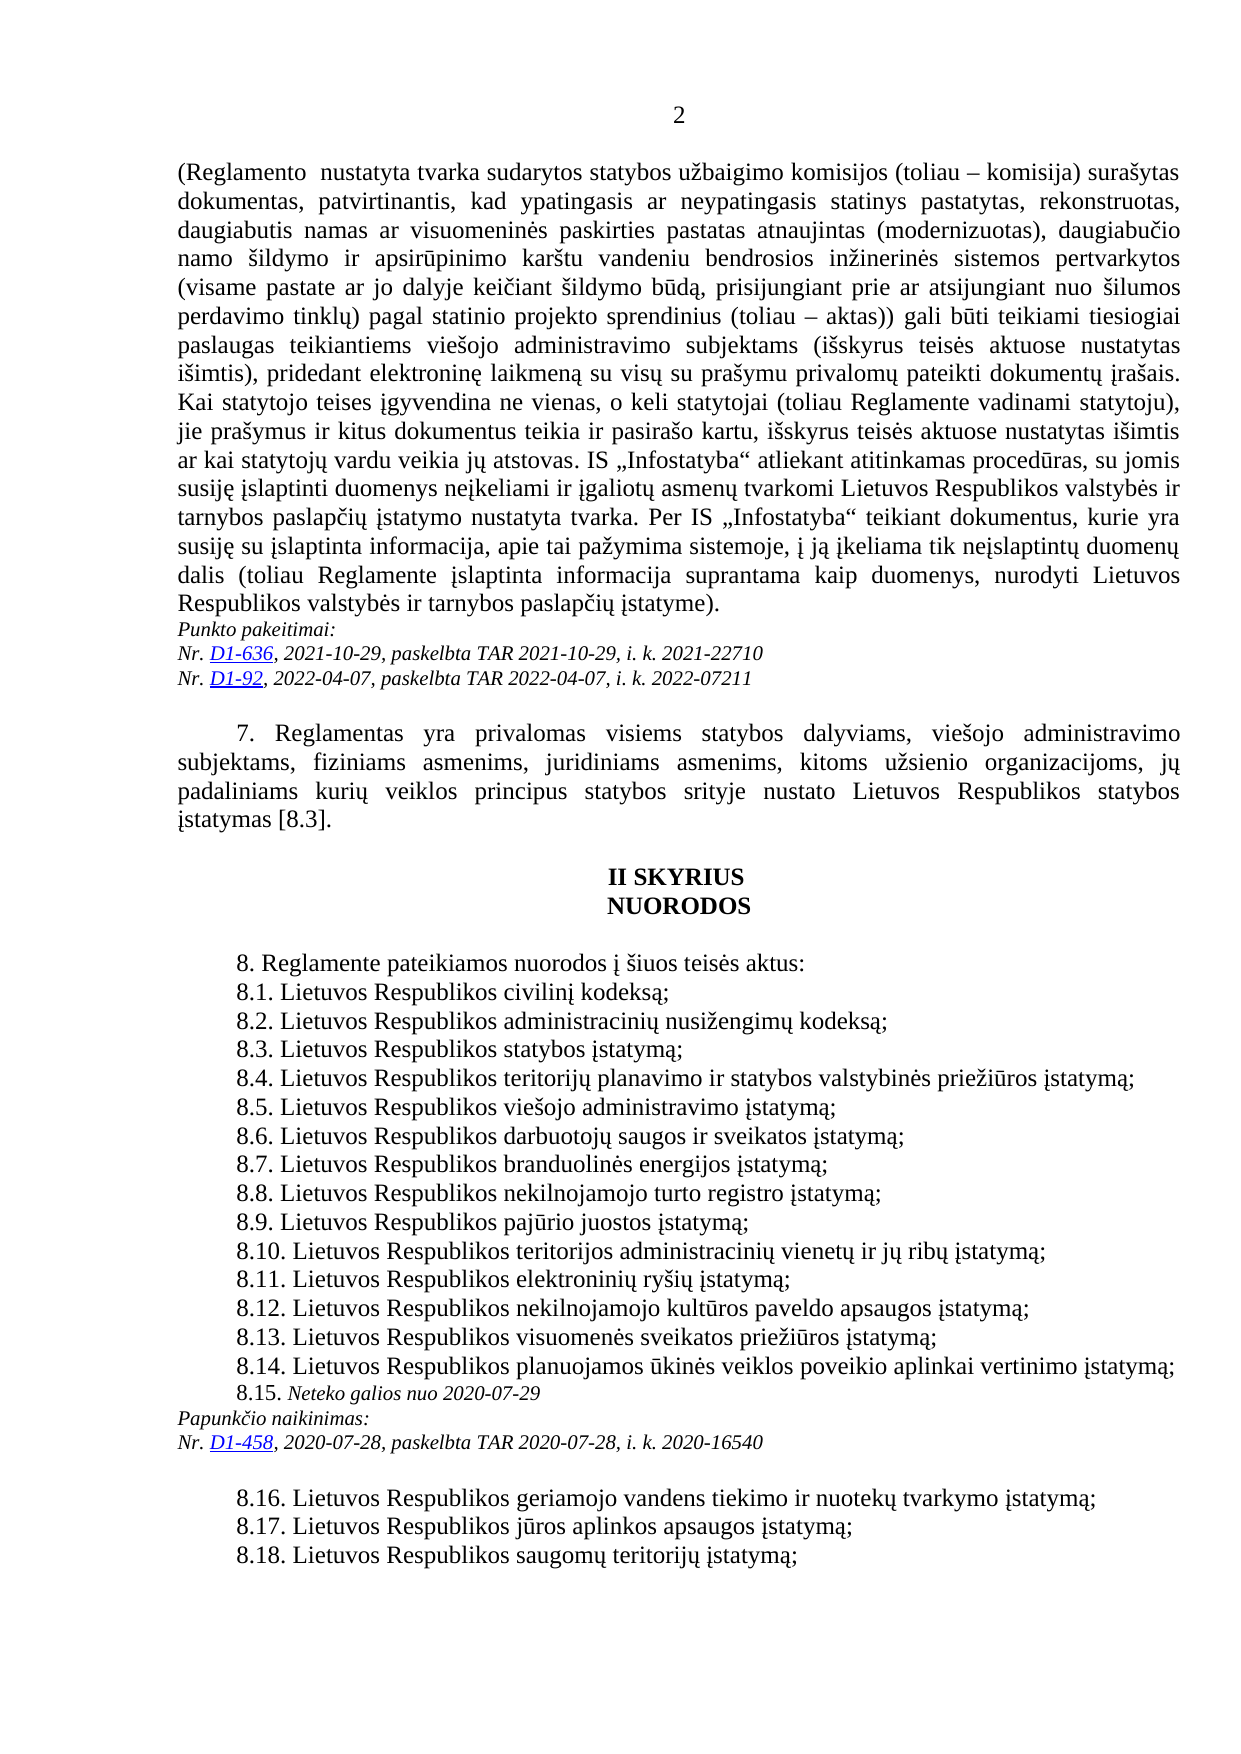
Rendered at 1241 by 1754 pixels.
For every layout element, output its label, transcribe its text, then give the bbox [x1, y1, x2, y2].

text Nr. D1-636, 2021-10-29, paskelbta TAR 2021-10-29, i. k. 2021-22710 [177, 641, 1181, 665]
text 8.16. Lietuvos Respublikos geriamojo vandens tiekimo ir nuotekų tvarkymo įstatymą; [177, 1483, 1181, 1511]
text 8.8. Lietuvos Respublikos nekilnojamojo turto registro įstatymą; [177, 1178, 1181, 1207]
text 8.11. Lietuvos Respublikos elektroninių ryšių įstatymą; [177, 1264, 1181, 1293]
text 8.10. Lietuvos Respublikos teritorijos administracinių vienetų ir jų ribų įstatymą; [177, 1236, 1181, 1264]
text 8. Reglamente pateikiamos nuorodos į šiuos teisės aktus: [177, 948, 1181, 977]
text (Reglamento nustatyta tvarka sudarytos statybos užbaigimo komisijos (toliau – komisija) surašytas dokumentas, patvirtinantis, kad ypatingasis ar neypatingasis statinys pastatytas, rekonstruotas, daugiabutis namas ar visuomeninės paskirties pastatas atnaujintas (modernizuotas), daugiabučio namo šildymo ir apsirūpinimo karštu vandeniu bendrosios inžinerinės sistemos pertvarkytos (visame pastate ar jo dalyje keičiant šildymo būdą, prisijungiant prie ar atsijungiant nuo šilumos perdavimo tinklų) pagal statinio projekto sprendinius (toliau – aktas)) gali būti teikiami tiesiogiai paslaugas teikiantiems viešojo administravimo subjektams (išskyrus teisės aktuose nustatytas išimtis), pridedant elektroninę laikmeną su visų su prašymu privalomų pateikti dokumentų įrašais. Kai statytojo teises įgyvendina ne vienas, o keli statytojai (toliau Reglamente vadinami statytoju), jie prašymus ir kitus dokumentus teikia ir pasirašo kartu, išskyrus teisės aktuose nustatytas išimtis ar kai statytojų vardu veikia jų atstovas. IS „Infostatyba“ atliekant atitinkamas procedūras, su jomis susiję įslaptinti duomenys neįkeliami ir įgaliotų asmenų tvarkomi Lietuvos Respublikos valstybės ir tarnybos paslapčių įstatymo nustatyta tvarka. Per IS „Infostatyba“ teikiant dokumentus, kurie yra susiję su įslaptinta informacija, apie tai pažymima sistemoje, į ją įkeliama tik neįslaptintų duomenų dalis (toliau Reglamente įslaptinta informacija suprantama kaip duomenys, nurodyti Lietuvos Respublikos valstybės ir tarnybos paslapčių įstatyme). [177, 157, 1181, 617]
text Nr. D1-92, 2022-04-07, paskelbta TAR 2022-04-07, i. k. 2022-07211 [177, 665, 1181, 689]
text 8.18. Lietuvos Respublikos saugomų teritorijų įstatymą; [177, 1540, 1181, 1569]
text 8.2. Lietuvos Respublikos administracinių nusižengimų kodeksą; [177, 1006, 1181, 1034]
text 8.9. Lietuvos Respublikos pajūrio juostos įstatymą; [177, 1207, 1181, 1236]
text 8.1. Lietuvos Respublikos civilinį kodeksą; [177, 977, 1181, 1006]
text 8.14. Lietuvos Respublikos planuojamos ūkinės veiklos poveikio aplinkai vertinimo įstatymą; [177, 1351, 1181, 1379]
text Punkto pakeitimai: [177, 617, 1181, 641]
text NUORODOS [177, 891, 1181, 919]
text 8.13. Lietuvos Respublikos visuomenės sveikatos priežiūros įstatymą; [177, 1322, 1181, 1351]
text 8.5. Lietuvos Respublikos viešojo administravimo įstatymą; [177, 1092, 1181, 1121]
text Nr. D1-458, 2020-07-28, paskelbta TAR 2020-07-28, i. k. 2020-16540 [177, 1430, 1181, 1454]
text 8.12. Lietuvos Respublikos nekilnojamojo kultūros paveldo apsaugos įstatymą; [177, 1293, 1181, 1322]
text 8.15. Neteko galios nuo 2020-07-29 [177, 1379, 1181, 1406]
text 8.7. Lietuvos Respublikos branduolinės energijos įstatymą; [177, 1149, 1181, 1178]
text Papunkčio naikinimas: [177, 1406, 1181, 1430]
text 8.17. Lietuvos Respublikos jūros aplinkos apsaugos įstatymą; [177, 1511, 1181, 1540]
text 8.4. Lietuvos Respublikos teritorijų planavimo ir statybos valstybinės priežiūros įstatymą; [177, 1063, 1181, 1092]
text 8.6. Lietuvos Respublikos darbuotojų saugos ir sveikatos įstatymą; [177, 1121, 1181, 1149]
text 8.3. Lietuvos Respublikos statybos įstatymą; [177, 1034, 1181, 1063]
text 7. Reglamentas yra privalomas visiems statybos dalyviams, viešojo administravimo subjektams, fiziniams asmenims, juridiniams asmenims, kitoms užsienio organizacijoms, jų padaliniams kurių veiklos principus statybos srityje nustato Lietuvos Respublikos statybos įstatymas [8.3]. [177, 718, 1181, 833]
text II SKYRIUS [177, 862, 1181, 891]
